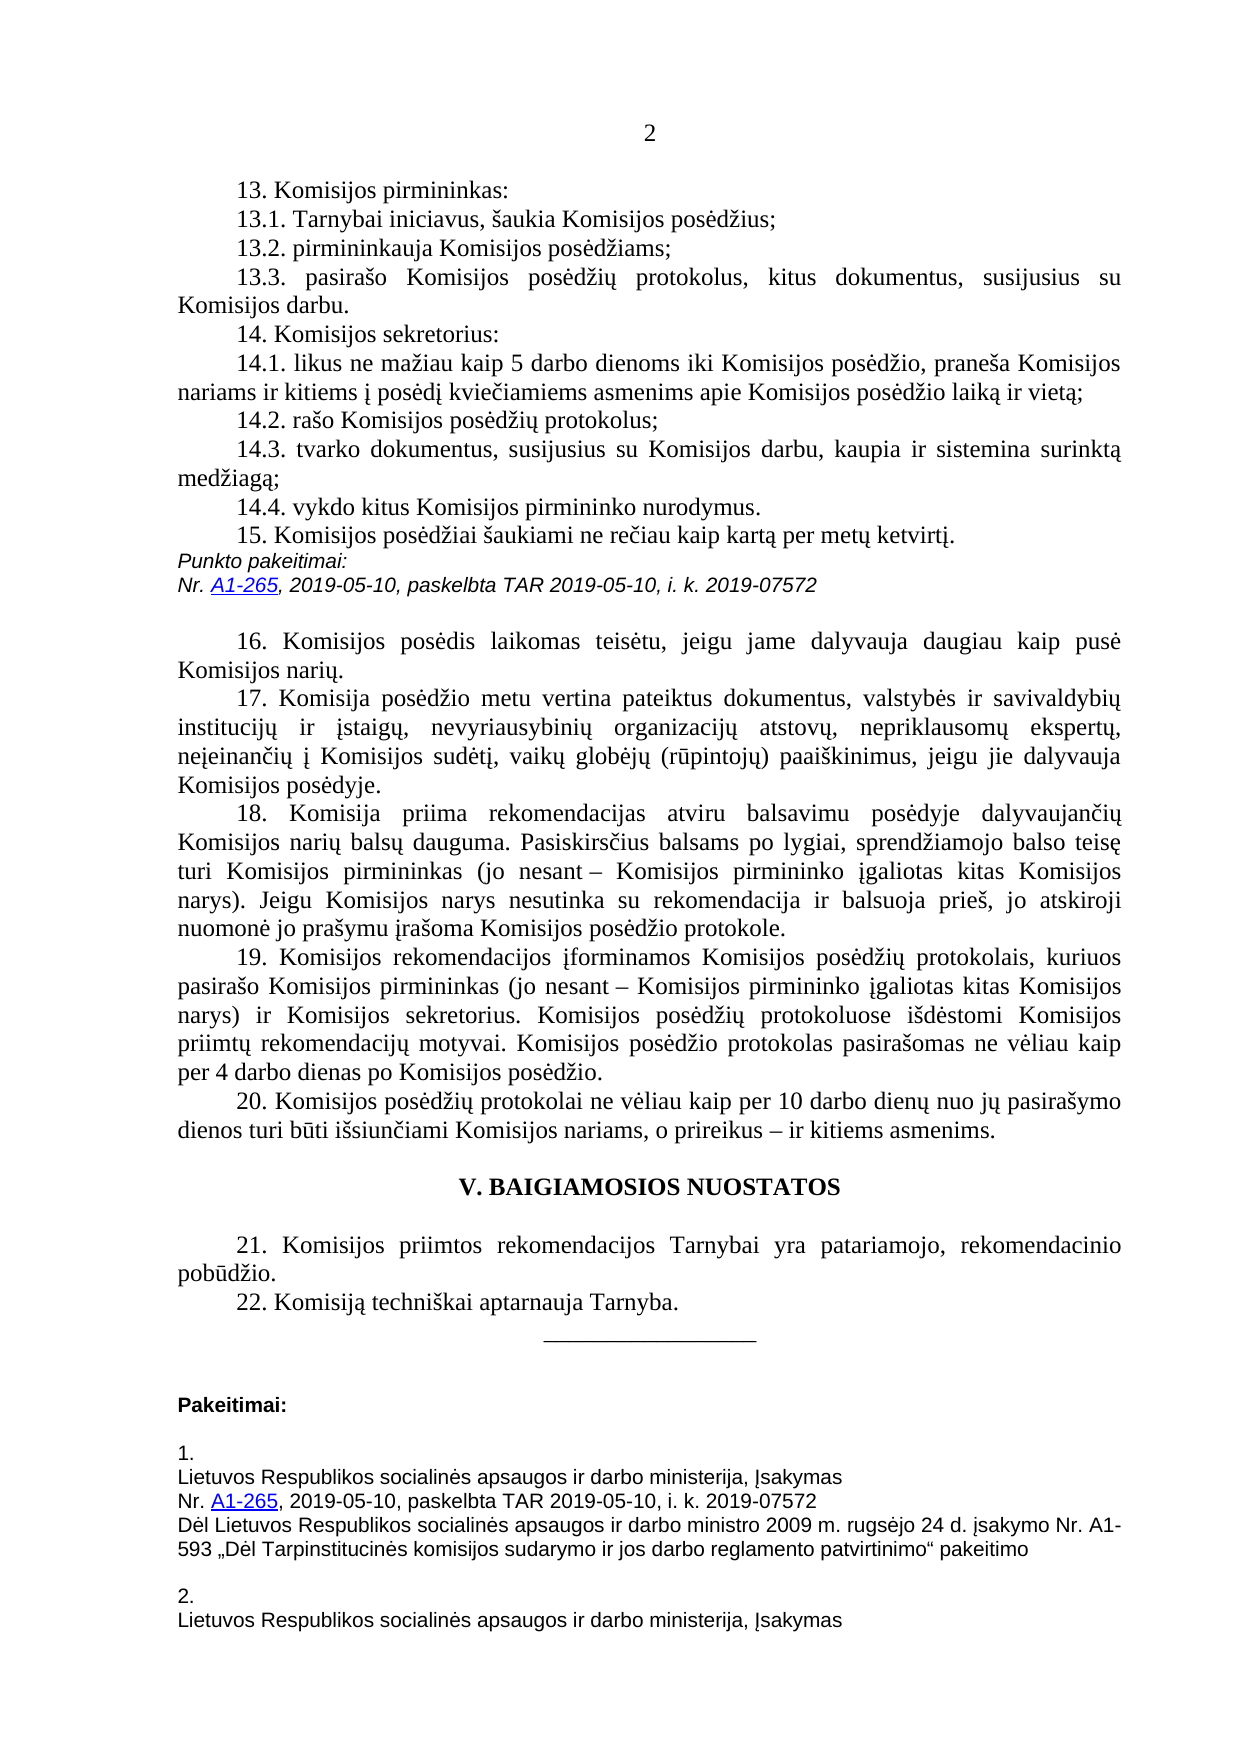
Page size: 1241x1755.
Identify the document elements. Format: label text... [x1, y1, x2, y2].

text Lietuvos Respublikos socialinės apsaugos ir darbo ministerija, Įsakymas [177, 1608, 1122, 1632]
text 13.1. Tarnybai iniciavus, šaukia Komisijos posėdžius; [177, 204, 1122, 233]
text 19. Komisijos rekomendacijos įforminamos Komisijos posėdžių protokolais, kuriuos pasirašo Komisijos pirmininkas (jo nesant – Komisijos pirmininko įgaliotas kitas Komisijos narys) ir Komisijos sekretorius. Komisijos posėdžių protokoluose išdėstomi Komisijos priimtų rekomendacijų motyvai. Komisijos posėdžio protokolas pasirašomas ne vėliau kaip per 4 darbo dienas po Komisijos posėdžio. [177, 942, 1122, 1086]
text 14.2. rašo Komisijos posėdžių protokolus; [177, 406, 1122, 434]
text 22. Komisiją techniškai aptarnauja Tarnyba. [177, 1287, 1122, 1316]
text 14.3. tvarko dokumentus, susijusius su Komisijos darbu, kaupia ir sistemina surinktą medžiagą; [177, 434, 1122, 492]
text 13.2. pirmininkauja Komisijos posėdžiams; [177, 233, 1122, 262]
text 1. [177, 1441, 1122, 1464]
text Dėl Lietuvos Respublikos socialinės apsaugos ir darbo ministro 2009 m. rugsėjo 24 d. įsakymo Nr. A1-593 „Dėl Tarpinstitucinės komisijos sudarymo ir jos darbo reglamento patvirtinimo“ pakeitimo [177, 1512, 1122, 1560]
text 17. Komisija posėdžio metu vertina pateiktus dokumentus, valstybės ir savivaldybių institucijų ir įstaigų, nevyriausybinių organizacijų atstovų, nepriklausomų ekspertų, neįeinančių į Komisijos sudėtį, vaikų globėjų (rūpintojų) paaiškinimus, jeigu jie dalyvauja Komisijos posėdyje. [177, 683, 1122, 798]
text 14. Komisijos sekretorius: [177, 319, 1122, 348]
text 15. Komisijos posėdžiai šaukiami ne rečiau kaip kartą per metų ketvirtį. [177, 521, 1122, 549]
text Nr. A1-265, 2019-05-10, paskelbta TAR 2019-05-10, i. k. 2019-07572 [177, 1488, 1122, 1512]
text 18. Komisija priima rekomendacijas atviru balsavimu posėdyje dalyvaujančių Komisijos narių balsų dauguma. Pasiskirsčius balsams po lygiai, sprendžiamojo balso teisę turi Komisijos pirmininkas (jo nesant – Komisijos pirmininko įgaliotas kitas Komisijos narys). Jeigu Komisijos narys nesutinka su rekomendacija ir balsuoja prieš, jo atskiroji nuomonė jo prašymu įrašoma Komisijos posėdžio protokole. [177, 798, 1122, 942]
text 14.4. vykdo kitus Komisijos pirmininko nurodymus. [177, 492, 1122, 521]
text 21. Komisijos priimtos rekomendacijos Tarnybai yra patariamojo, rekomendacinio pobūdžio. [177, 1230, 1122, 1287]
text Lietuvos Respublikos socialinės apsaugos ir darbo ministerija, Įsakymas [177, 1464, 1122, 1488]
text Nr. A1-265, 2019-05-10, paskelbta TAR 2019-05-10, i. k. 2019-07572 [177, 573, 1122, 597]
text Pakeitimai: [177, 1393, 1122, 1417]
text 20. Komisijos posėdžių protokolai ne vėliau kaip per 10 darbo dienų nuo jų pasirašymo dienos turi būti išsiunčiami Komisijos nariams, o prireikus – ir kitiems asmenims. [177, 1086, 1122, 1143]
text 2. [177, 1584, 1122, 1608]
text Punkto pakeitimai: [177, 549, 1122, 573]
text V. BAIGIAMOSIOS NUOSTATOS [177, 1172, 1122, 1201]
text _________________ [177, 1316, 1122, 1345]
text 16. Komisijos posėdis laikomas teisėtu, jeigu jame dalyvauja daugiau kaip pusė Komisijos narių. [177, 626, 1122, 683]
text 14.1. likus ne mažiau kaip 5 darbo dienoms iki Komisijos posėdžio, praneša Komisijos nariams ir kitiems į posėdį kviečiamiems asmenims apie Komisijos posėdžio laiką ir vietą; [177, 348, 1122, 406]
text 13. Komisijos pirmininkas: [177, 176, 1122, 204]
text 13.3. pasirašo Komisijos posėdžių protokolus, kitus dokumentus, susijusius su Komisijos darbu. [177, 262, 1122, 319]
